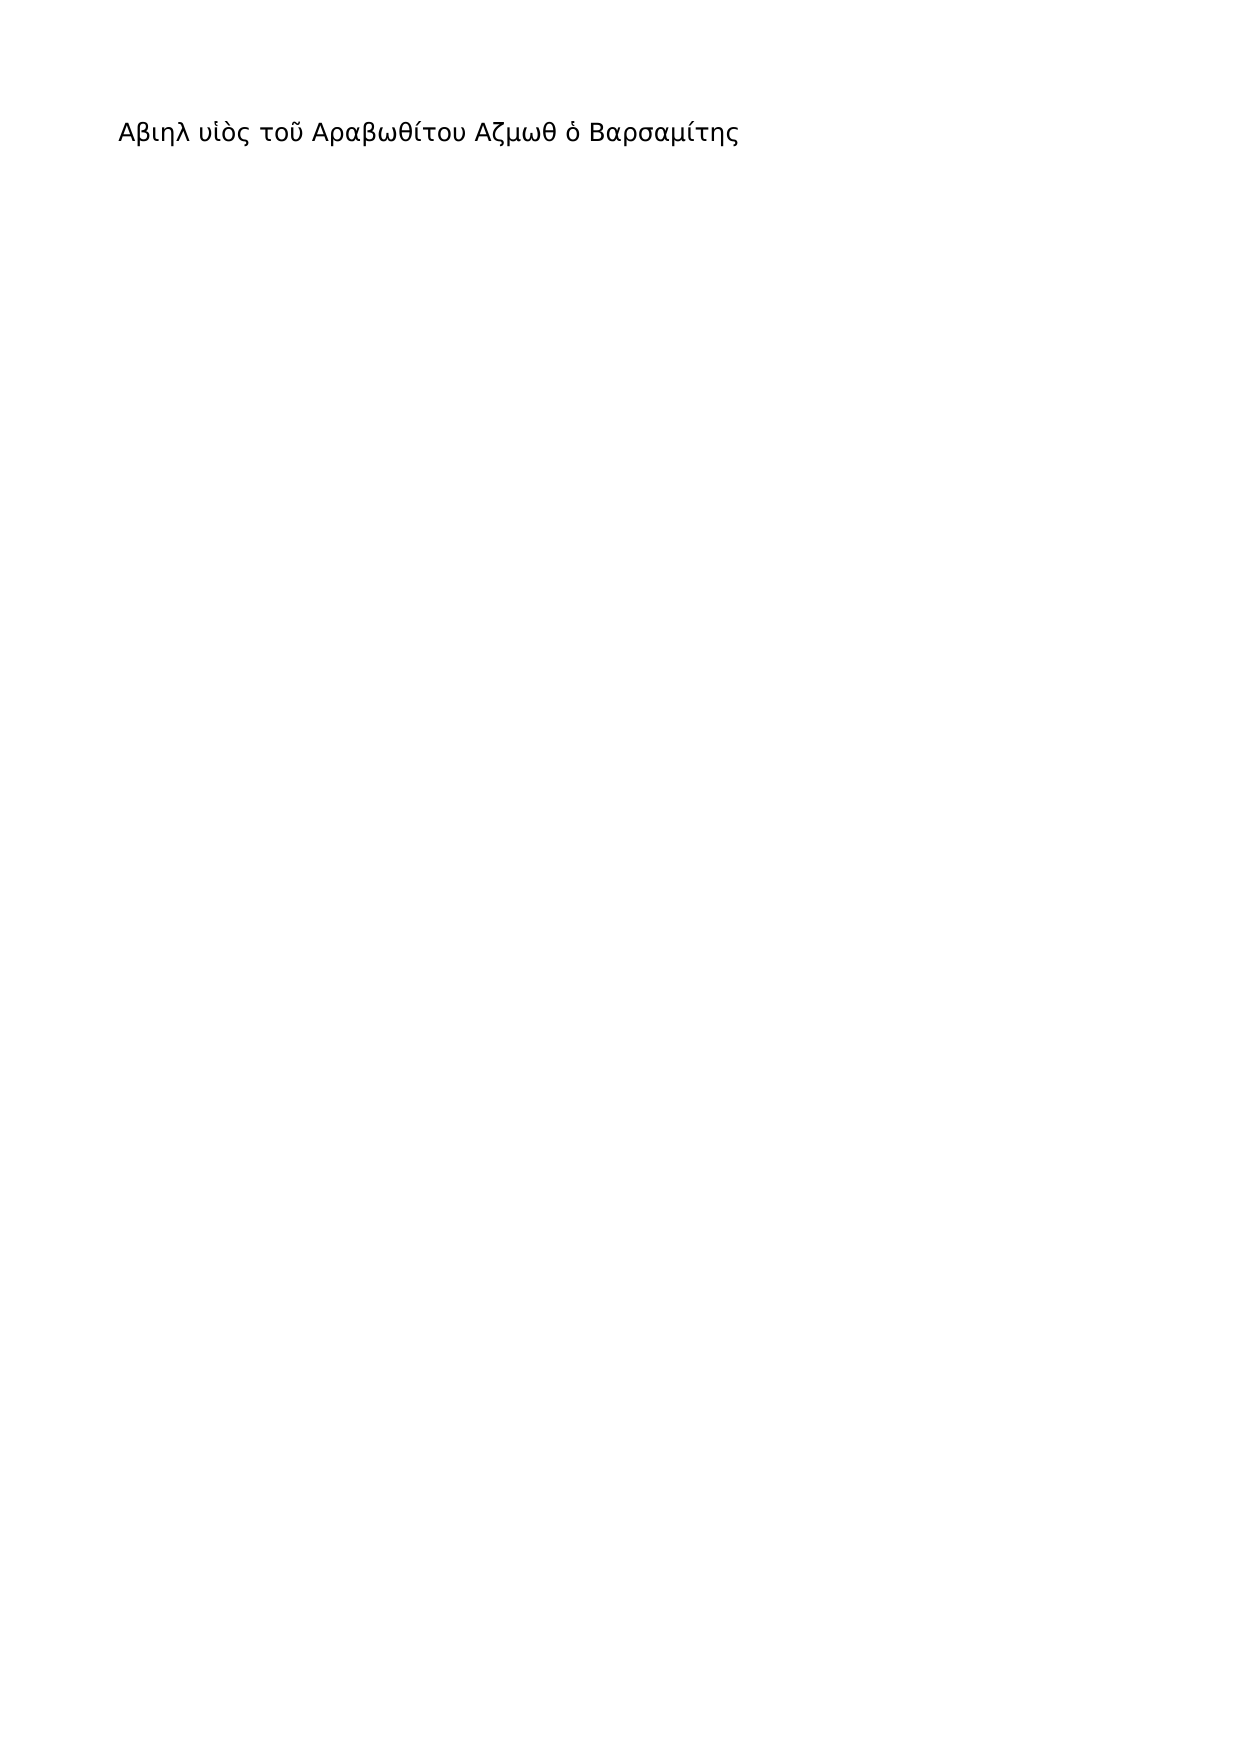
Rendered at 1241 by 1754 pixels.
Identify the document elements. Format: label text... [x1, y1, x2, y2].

text Αβιηλ υἱὸς τοῦ Αραβωθίτου Αζμωθ ὁ Βαρσαμίτης [118, 118, 1122, 147]
